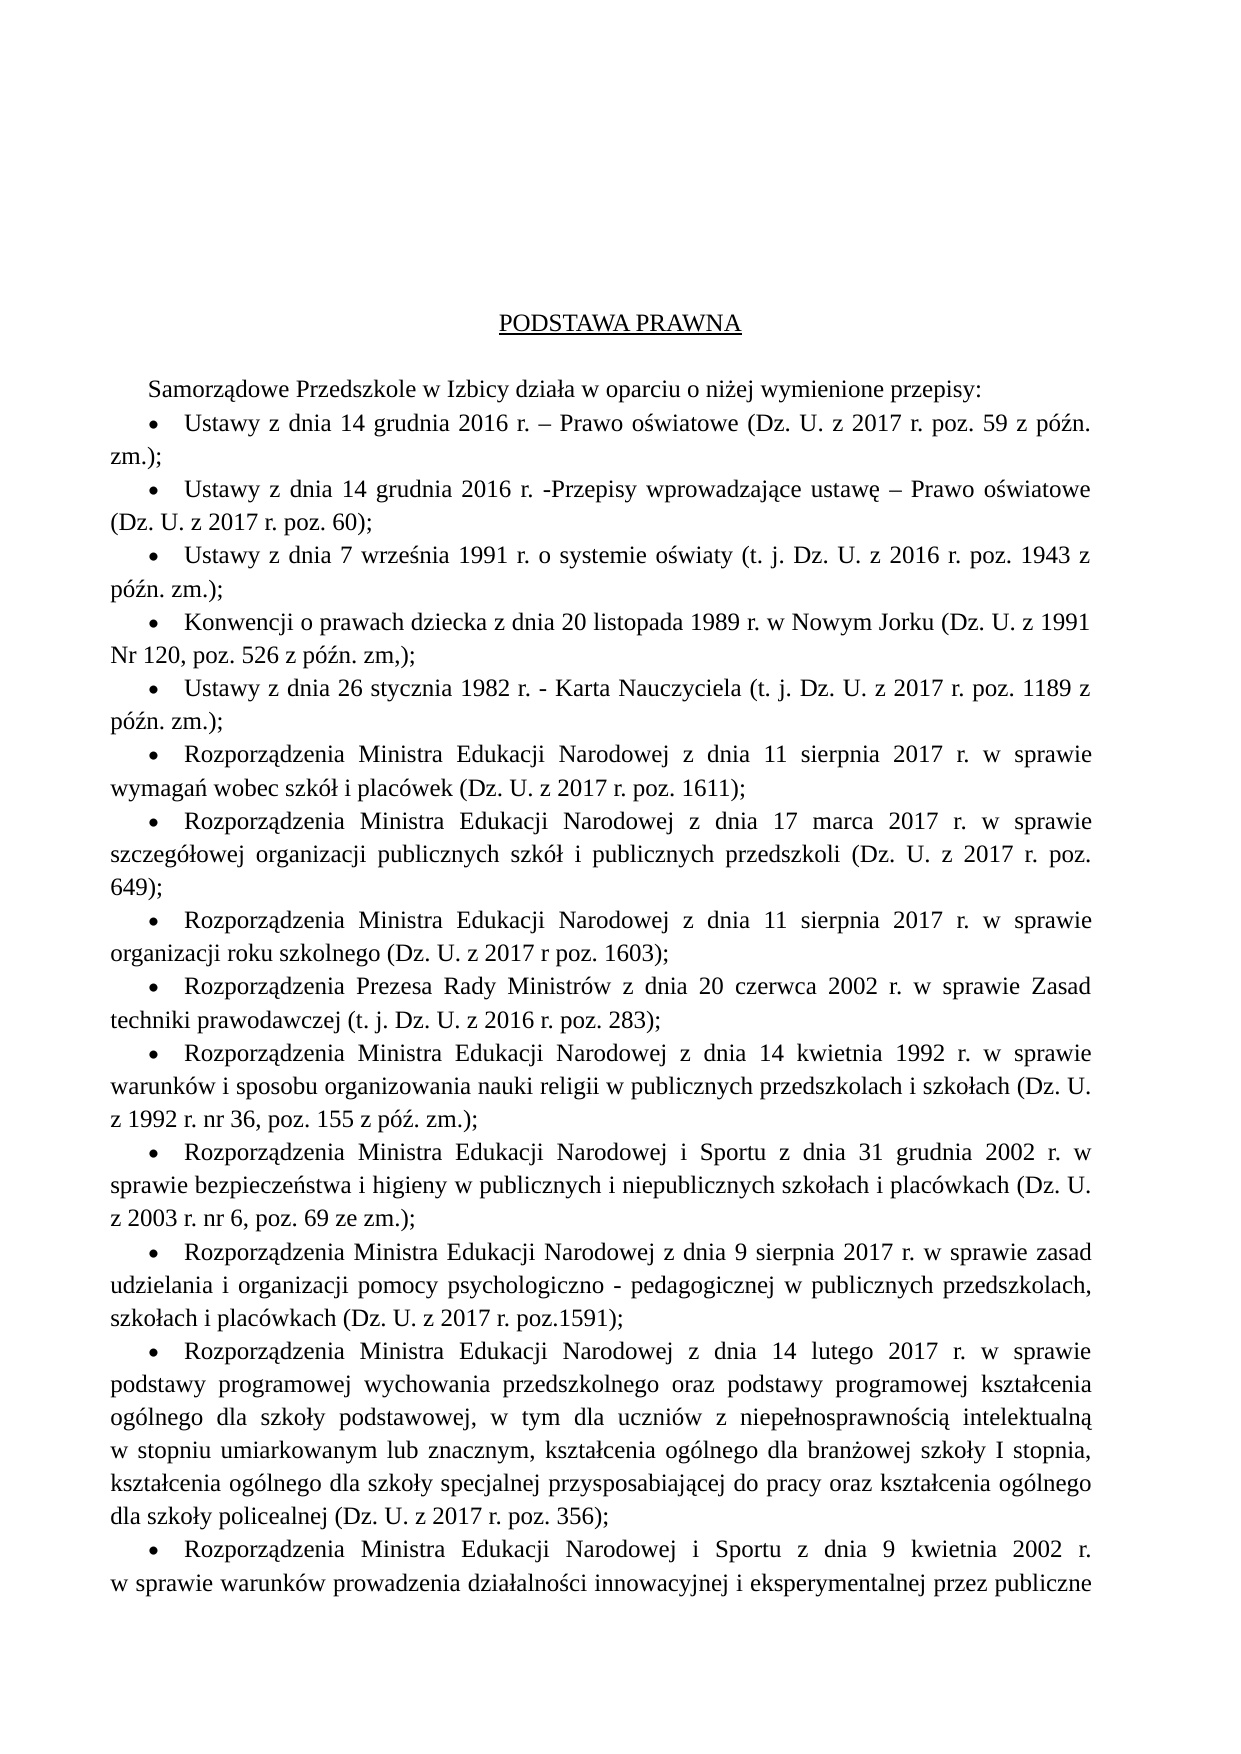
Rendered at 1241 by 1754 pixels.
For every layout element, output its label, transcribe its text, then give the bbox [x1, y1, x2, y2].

list Ustawy z dnia 14 grudnia 2016 r. – Prawo oświatowe (Dz. U. z 2017 r. poz. 59 z późn. zm.); [110, 408, 1093, 470]
text PODSTAWA PRAWNA [148, 308, 1093, 337]
list Konwencji o prawach dziecka z dnia 20 listopada 1989 r. w Nowym Jorku (Dz. U. z 1991 Nr 120, poz. 526 z późn. zm,); [110, 607, 1093, 669]
list Rozporządzenia Ministra Edukacji Narodowej z dnia 11 sierpnia 2017 r. w sprawie wymagań wobec szkół i placówek (Dz. U. z 2017 r. poz. 1611); [110, 739, 1093, 801]
list Rozporządzenia Ministra Edukacji Narodowej i Sportu z dnia 31 grudnia 2002 r. w sprawie bezpieczeństwa i higieny w publicznych i niepublicznych szkołach i placówkach (Dz. U. z 2003 r. nr 6, poz. 69 ze zm.); [110, 1137, 1093, 1232]
list Rozporządzenia Ministra Edukacji Narodowej z dnia 11 sierpnia 2017 r. w sprawie organizacji roku szkolnego (Dz. U. z 2017 r poz. 1603); [110, 905, 1093, 967]
text Samorządowe Przedszkole w Izbicy działa w oparciu o niżej wymienione przepisy: [148, 374, 1093, 403]
list Rozporządzenia Ministra Edukacji Narodowej z dnia 17 marca 2017 r. w sprawie szczegółowej organizacji publicznych szkół i publicznych przedszkoli (Dz. U. z 2017 r. poz. 649); [110, 806, 1093, 901]
list Rozporządzenia Ministra Edukacji Narodowej z dnia 14 kwietnia 1992 r. w sprawie warunków i sposobu organizowania nauki religii w publicznych przedszkolach i szkołach (Dz. U. z 1992 r. nr 36, poz. 155 z póź. zm.); [110, 1038, 1093, 1133]
list Ustawy z dnia 26 stycznia 1982 r. - Karta Nauczyciela (t. j. Dz. U. z 2017 r. poz. 1189 z późn. zm.); [110, 673, 1093, 735]
list Rozporządzenia Ministra Edukacji Narodowej i Sportu z dnia 9 kwietnia 2002 r. w sprawie warunków prowadzenia działalności innowacyjnej i eksperymentalnej przez publiczne [110, 1534, 1093, 1596]
list Rozporządzenia Prezesa Rady Ministrów z dnia 20 czerwca 2002 r. w sprawie Zasad techniki prawodawczej (t. j. Dz. U. z 2016 r. poz. 283); [110, 971, 1093, 1033]
list Ustawy z dnia 14 grudnia 2016 r. -Przepisy wprowadzające ustawę – Prawo oświatowe (Dz. U. z 2017 r. poz. 60); [110, 474, 1093, 536]
list Rozporządzenia Ministra Edukacji Narodowej z dnia 14 lutego 2017 r. w sprawie podstawy programowej wychowania przedszkolnego oraz podstawy programowej kształcenia ogólnego dla szkoły podstawowej, w tym dla uczniów z niepełnosprawnością intelektualną w stopniu umiarkowanym lub znacznym, kształcenia ogólnego dla branżowej szkoły I stopnia, kształcenia ogólnego dla szkoły specjalnej przysposabiającej do pracy oraz kształcenia ogólnego dla szkoły policealnej (Dz. U. z 2017 r. poz. 356); [110, 1336, 1093, 1530]
list Ustawy z dnia 7 września 1991 r. o systemie oświaty (t. j. Dz. U. z 2016 r. poz. 1943 z późn. zm.); [110, 540, 1093, 602]
list Rozporządzenia Ministra Edukacji Narodowej z dnia 9 sierpnia 2017 r. w sprawie zasad udzielania i organizacji pomocy psychologiczno - pedagogicznej w publicznych przedszkolach, szkołach i placówkach (Dz. U. z 2017 r. poz.1591); [110, 1237, 1093, 1332]
